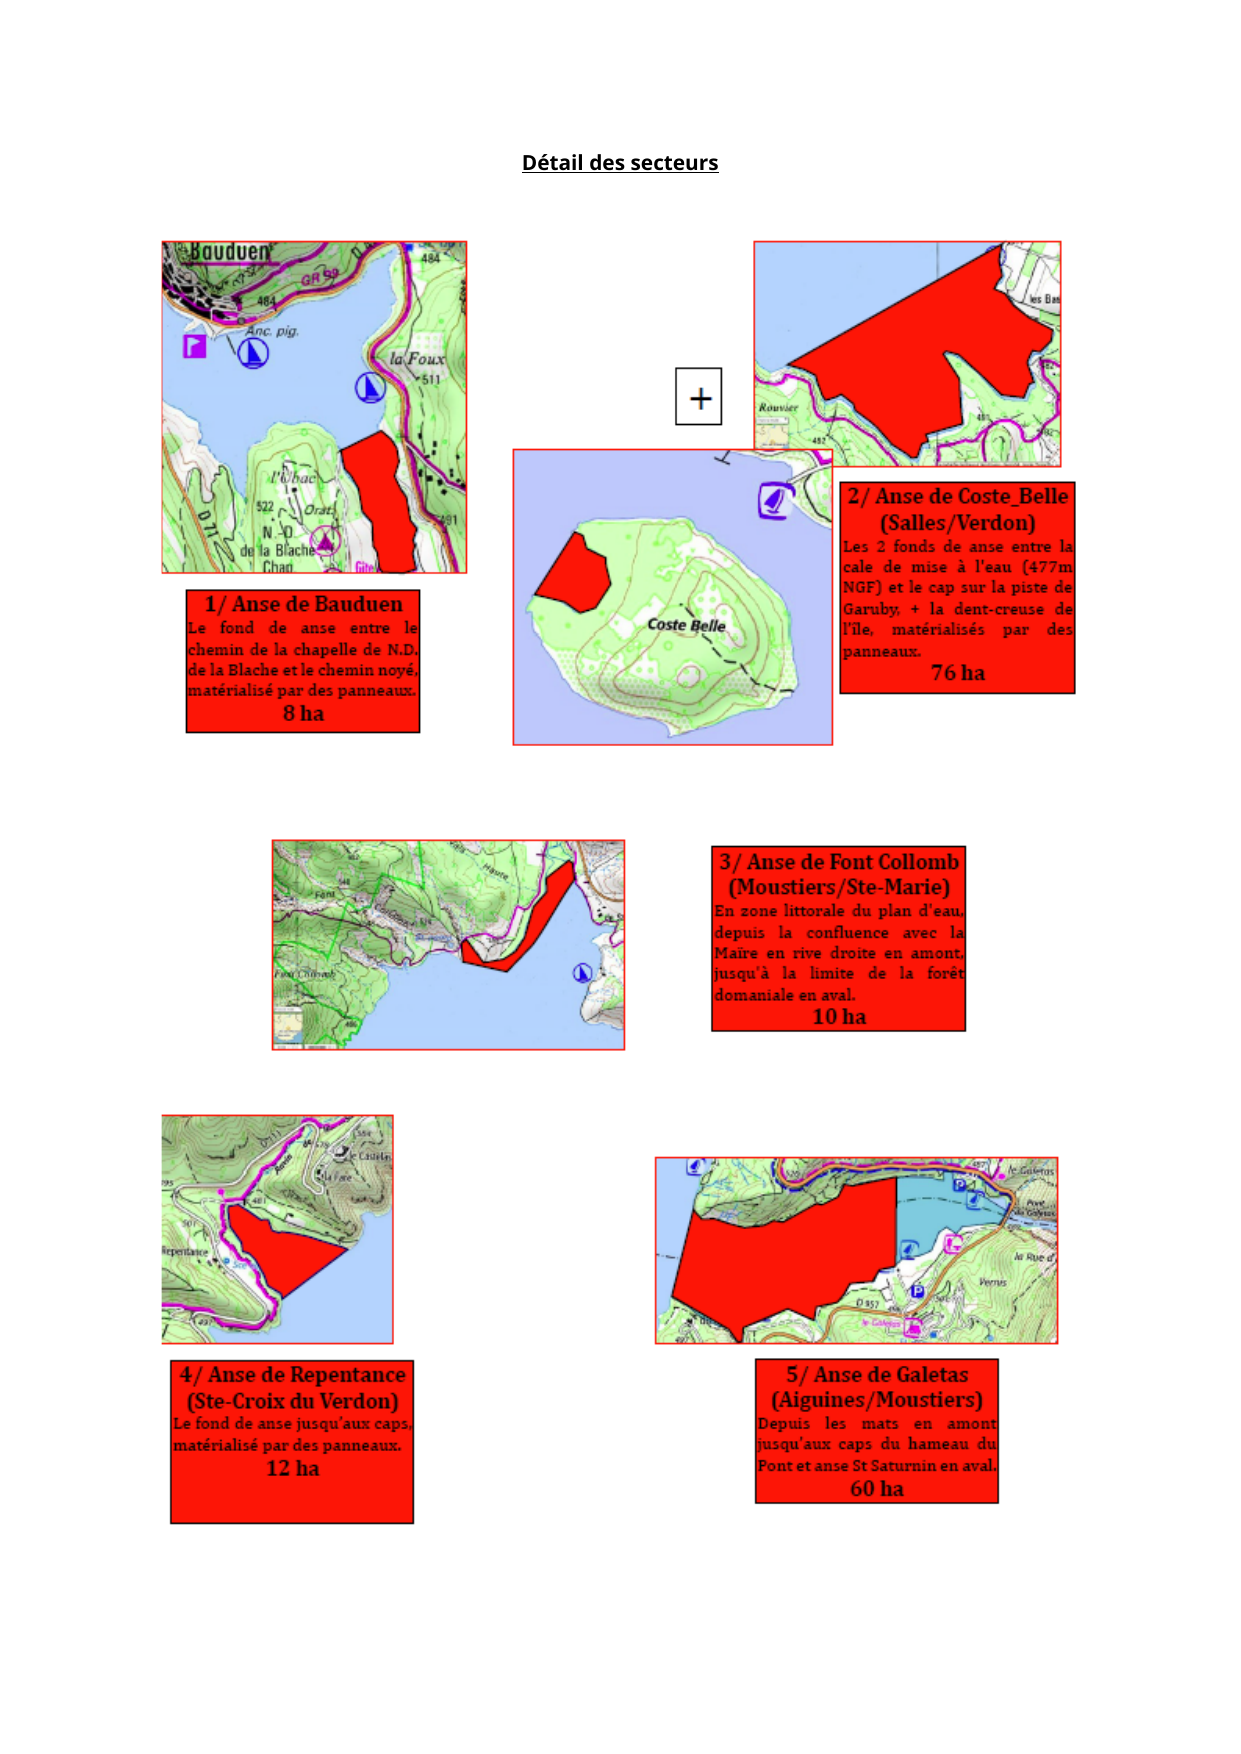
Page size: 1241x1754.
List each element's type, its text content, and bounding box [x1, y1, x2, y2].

picture [161, 238, 1079, 1551]
text Détail des secteurs [118, 148, 1122, 176]
